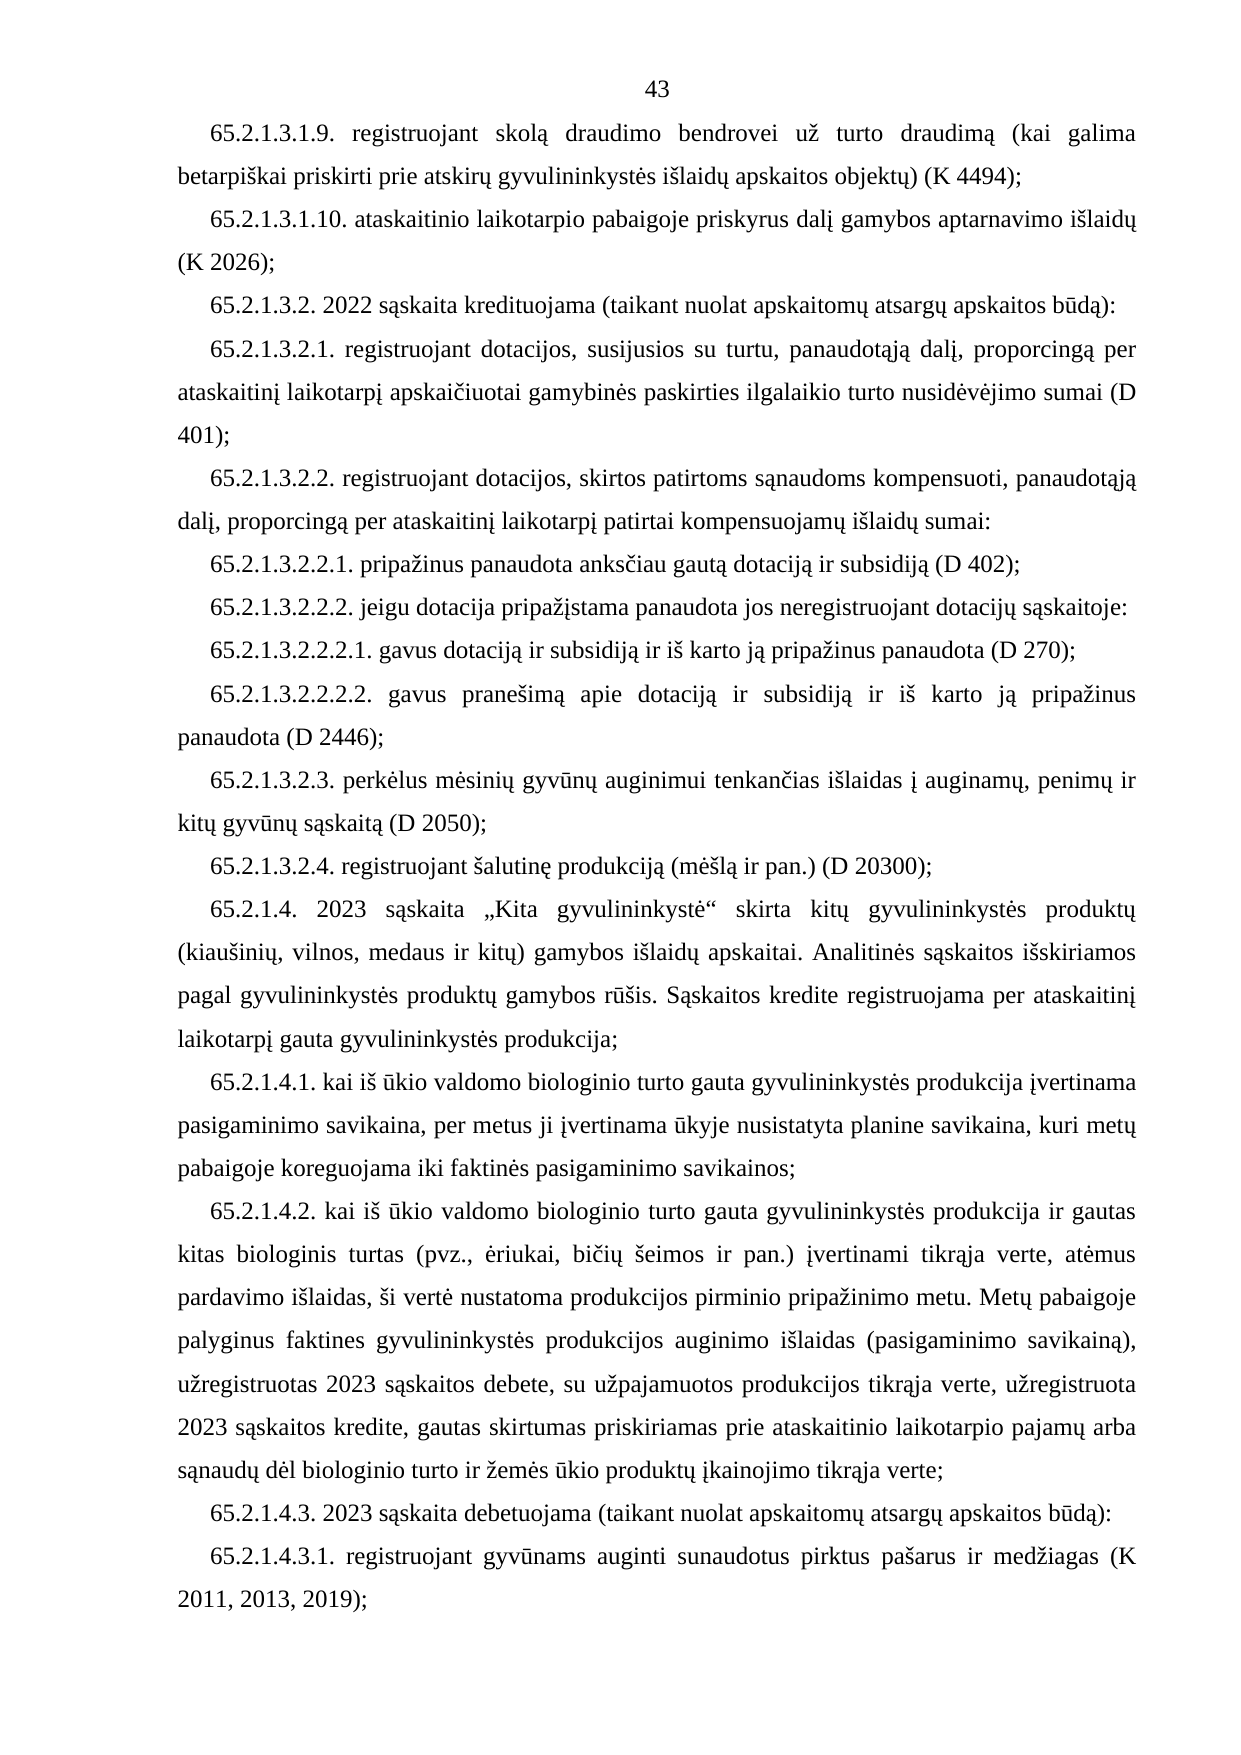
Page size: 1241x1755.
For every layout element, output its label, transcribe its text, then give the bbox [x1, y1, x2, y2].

text 65.2.1.3.2.2.2.2. gavus pranešimą apie dotaciją ir subsidiją ir iš karto ją pripažinus panaudota (D 2446); [177, 679, 1137, 751]
text 65.2.1.4. 2023 sąskaita „Kita gyvulininkystė“ skirta kitų gyvulininkystės produktų (kiaušinių, vilnos, medaus ir kitų) gamybos išlaidų apskaitai. Analitinės sąskaitos išskiriamos pagal gyvulininkystės produktų gamybos rūšis. Sąskaitos kredite registruojama per ataskaitinį laikotarpį gauta gyvulininkystės produkcija; [177, 894, 1137, 1052]
text 65.2.1.3.2.2.1. pripažinus panaudota anksčiau gautą dotaciją ir subsidiją (D 402); [177, 549, 1137, 578]
text 65.2.1.4.2. kai iš ūkio valdomo biologinio turto gauta gyvulininkystės produkcija ir gautas kitas biologinis turtas (pvz., ėriukai, bičių šeimos ir pan.) įvertinami tikrąja verte, atėmus pardavimo išlaidas, ši vertė nustatoma produkcijos pirminio pripažinimo metu. Metų pabaigoje palyginus faktines gyvulininkystės produkcijos auginimo išlaidas (pasigaminimo savikainą), užregistruotas 2023 sąskaitos debete, su užpajamuotos produkcijos tikrąja verte, užregistruota 2023 sąskaitos kredite, gautas skirtumas priskiriamas prie ataskaitinio laikotarpio pajamų arba sąnaudų dėl biologinio turto ir žemės ūkio produktų įkainojimo tikrąja verte; [177, 1196, 1137, 1484]
text 65.2.1.3.2.2. registruojant dotacijos, skirtos patirtoms sąnaudoms kompensuoti, panaudotąją dalį, proporcingą per ataskaitinį laikotarpį patirtai kompensuojamų išlaidų sumai: [177, 463, 1137, 535]
text 65.2.1.4.1. kai iš ūkio valdomo biologinio turto gauta gyvulininkystės produkcija įvertinama pasigaminimo savikaina, per metus ji įvertinama ūkyje nusistatyta planine savikaina, kuri metų pabaigoje koreguojama iki faktinės pasigaminimo savikainos; [177, 1067, 1137, 1182]
text 65.2.1.3.2.4. registruojant šalutinę produkciją (mėšlą ir pan.) (D 20300); [177, 851, 1137, 880]
text 65.2.1.3.2. 2022 sąskaita kredituojama (taikant nuolat apskaitomų atsargų apskaitos būdą): [177, 291, 1137, 319]
text 65.2.1.3.2.2.2.1. gavus dotaciją ir subsidiją ir iš karto ją pripažinus panaudota (D 270); [177, 636, 1137, 664]
text 65.2.1.3.2.1. registruojant dotacijos, susijusios su turtu, panaudotąją dalį, proporcingą per ataskaitinį laikotarpį apskaičiuotai gamybinės paskirties ilgalaikio turto nusidėvėjimo sumai (D 401); [177, 334, 1137, 449]
text 65.2.1.3.1.10. ataskaitinio laikotarpio pabaigoje priskyrus dalį gamybos aptarnavimo išlaidų (K 2026); [177, 204, 1137, 276]
text 65.2.1.4.3.1. registruojant gyvūnams auginti sunaudotus pirktus pašarus ir medžiagas (K 2011, 2013, 2019); [177, 1541, 1137, 1613]
text 65.2.1.3.2.3. perkėlus mėsinių gyvūnų auginimui tenkančias išlaidas į auginamų, penimų ir kitų gyvūnų sąskaitą (D 2050); [177, 765, 1137, 837]
text 65.2.1.4.3. 2023 sąskaita debetuojama (taikant nuolat apskaitomų atsargų apskaitos būdą): [177, 1498, 1137, 1527]
text 65.2.1.3.1.9. registruojant skolą draudimo bendrovei už turto draudimą (kai galima betarpiškai priskirti prie atskirų gyvulininkystės išlaidų apskaitos objektų) (K 4494); [177, 118, 1137, 190]
text 65.2.1.3.2.2.2. jeigu dotacija pripažįstama panaudota jos neregistruojant dotacijų sąskaitoje: [177, 592, 1137, 621]
